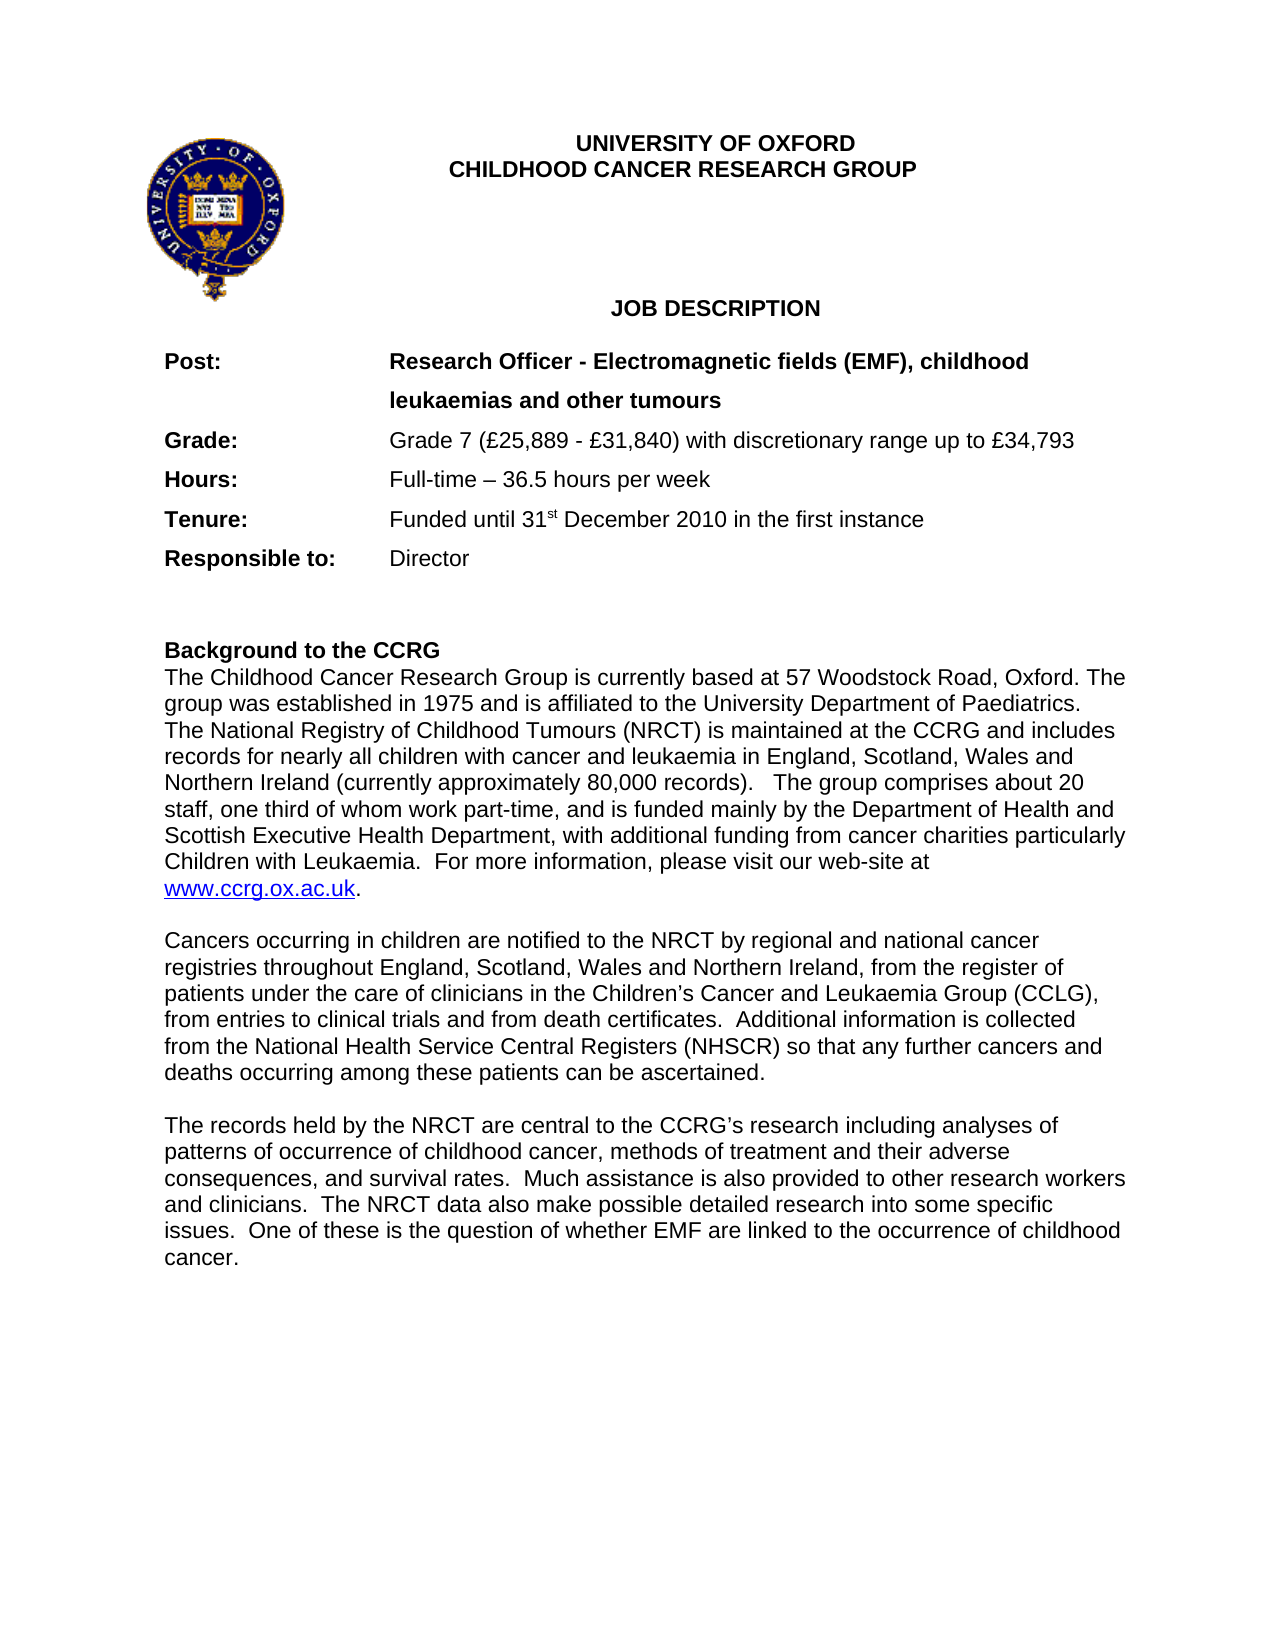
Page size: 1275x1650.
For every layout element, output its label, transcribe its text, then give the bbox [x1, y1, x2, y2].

text UNIVERSITY OF OXFORD [145, 130, 1126, 304]
text JOB DESCRIPTION [164, 269, 1126, 322]
text Background to the CCRG [164, 637, 1126, 664]
text Hours: Full-time – 36.5 hours per week [164, 466, 1126, 493]
text Cancers occurring in children are notified to the NRCT by regional and national cancer registries throughout England, Scotland, Wales and Northern Ireland, from the register of patients under the care of clinicians in the Children’s Cancer and Leukaemia Group (CCLG), from entries to clinical trials and from death certificates. Additional information is collected from the National Health Service Central Registers (NHSCR) so that any further cancers and deaths occurring among these patients can be ascertained. [164, 927, 1126, 1086]
text Grade: Grade 7 (£25,889 - £31,840) with discretionary range up to £34,793 [164, 427, 1126, 453]
picture [146, 138, 285, 303]
text Post: Research Officer - Electromagnetic fields (EMF), childhood leukaemias and other tumours [164, 348, 1126, 414]
text CHILDHOOD CANCER RESEARCH GROUP [286, 156, 1126, 183]
text Tenure: Funded until 31st December 2010 in the first instance [164, 506, 1126, 532]
text The Childhood Cancer Research Group is currently based at 57 Woodstock Road, Oxford. The group was established in 1975 and is affiliated to the University Department of Paediatrics. The National Registry of Childhood Tumours (NRCT) is maintained at the CCRG and includes records for nearly all children with cancer and leukaemia in England, Scotland, Wales and Northern Ireland (currently approximately 80,000 records). The group comprises about 20 staff, one third of whom work part-time, and is funded mainly by the Department of Health and Scottish Executive Health Department, with additional funding from cancer charities particularly Children with Leukaemia. For more information, please visit our web-site at www.ccrg.ox.ac.uk. [164, 664, 1126, 901]
text Responsible to: Director [164, 545, 1126, 572]
text The records held by the NRCT are central to the CCRG’s research including analyses of patterns of occurrence of childhood cancer, methods of treatment and their adverse consequences, and survival rates. Much assistance is also provided to other research workers and clinicians. The NRCT data also make possible detailed research into some specific issues. One of these is the question of whether EMF are linked to the occurrence of childhood cancer. [164, 1112, 1126, 1270]
